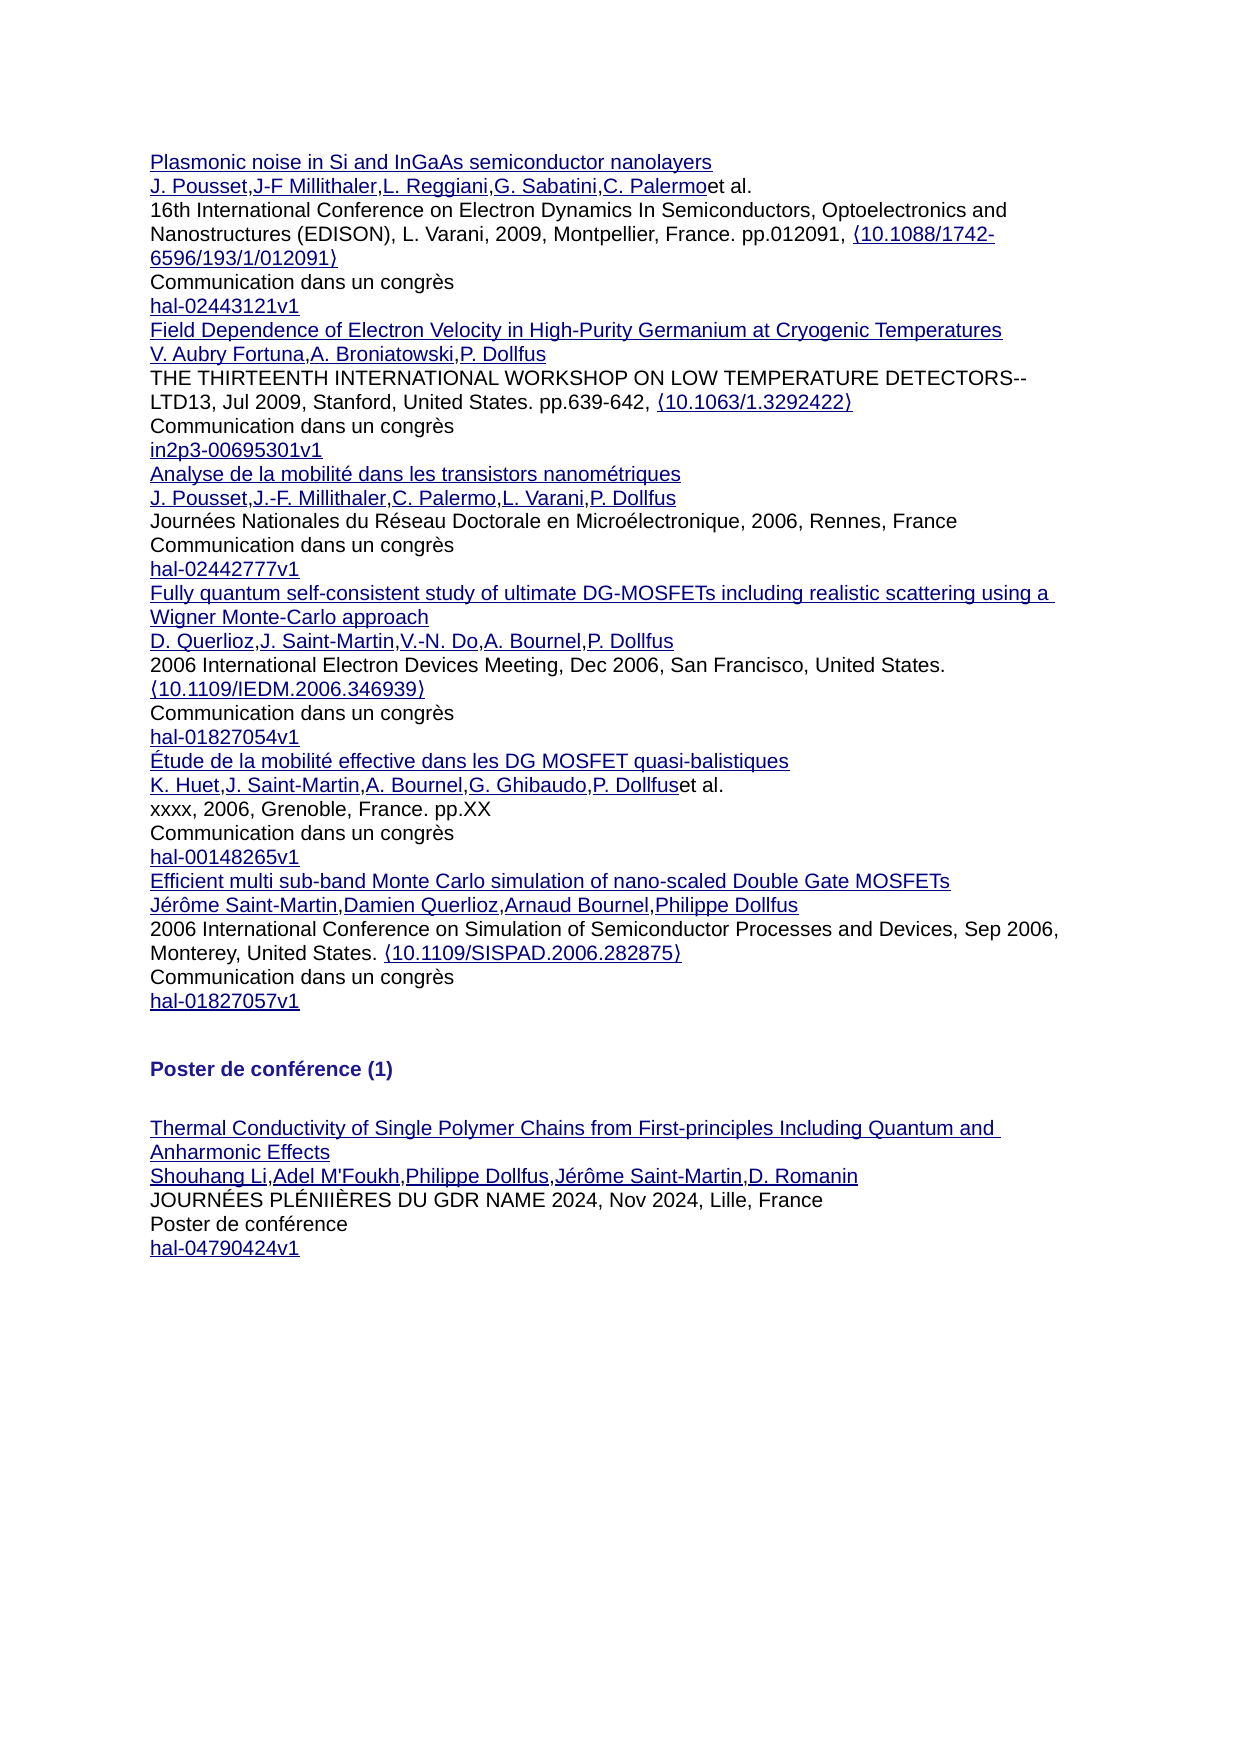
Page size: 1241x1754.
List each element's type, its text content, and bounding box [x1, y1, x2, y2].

table_cell Fully quantum self-consistent study of ultimate DG-MOSFETs including realistic scattering using a Wigner Monte-Carlo approach D. Querlioz,J. Saint-Martin,V.-N. Do,A. Bournel,P. Dollfus 2006 International Electron Devices Meeting, Dec 2006, San Francisco, United States. ⟨10.1109/IEDM.2006.346939⟩ Communication dans un congrès hal-01827054v1 [150, 581, 1090, 749]
table_cell Étude de la mobilité effective dans les DG MOSFET quasi-balistiques K. Huet,J. Saint-Martin,A. Bournel,G. Ghibaudo,P. Dollfuset al. xxxx, 2006, Grenoble, France. pp.XX Communication dans un congrès hal-00148265v1 [150, 749, 1090, 869]
table_cell Analyse de la mobilité dans les transistors nanométriques J. Pousset,J.-F. Millithaler,C. Palermo,L. Varani,P. Dollfus Journées Nationales du Réseau Doctorale en Microélectronique, 2006, Rennes, France Communication dans un congrès hal-02442777v1 [150, 461, 1090, 581]
subtitle Poster de conférence (1) [150, 1057, 1090, 1081]
table_cell Plasmonic noise in Si and InGaAs semiconductor nanolayers J. Pousset,J-F Millithaler,L. Reggiani,G. Sabatini,C. Palermoet al. 16th International Conference on Electron Dynamics In Semiconductors, Optoelectronics and Nanostructures (EDISON), L. Varani, 2009, Montpellier, France. pp.012091, ⟨10.1088/1742-6596/193/1/012091⟩ Communication dans un congrès hal-02443121v1 [150, 150, 1090, 318]
table_cell Field Dependence of Electron Velocity in High-Purity Germanium at Cryogenic Temperatures V. Aubry Fortuna,A. Broniatowski,P. Dollfus THE THIRTEENTH INTERNATIONAL WORKSHOP ON LOW TEMPERATURE DETECTORS--LTD13, Jul 2009, Stanford, United States. pp.639-642, ⟨10.1063/1.3292422⟩ Communication dans un congrès in2p3-00695301v1 [150, 318, 1090, 461]
table_header Thermal Conductivity of Single Polymer Chains from First-principles Including Quantum and Anharmonic Effects Shouhang Li,Adel M'Foukh,Philippe Dollfus,Jérôme Saint-Martin,D. Romanin JOURNÉES PLÉNIIÈRES DU GDR NAME 2024, Nov 2024, Lille, France Poster de conférence hal-04790424v1 [150, 1116, 1090, 1259]
table_cell Efficient multi sub-band Monte Carlo simulation of nano-scaled Double Gate MOSFETs Jérôme Saint-Martin,Damien Querlioz,Arnaud Bournel,Philippe Dollfus 2006 International Conference on Simulation of Semiconductor Processes and Devices, Sep 2006, Monterey, United States. ⟨10.1109/SISPAD.2006.282875⟩ Communication dans un congrès hal-01827057v1 [150, 869, 1090, 1012]
